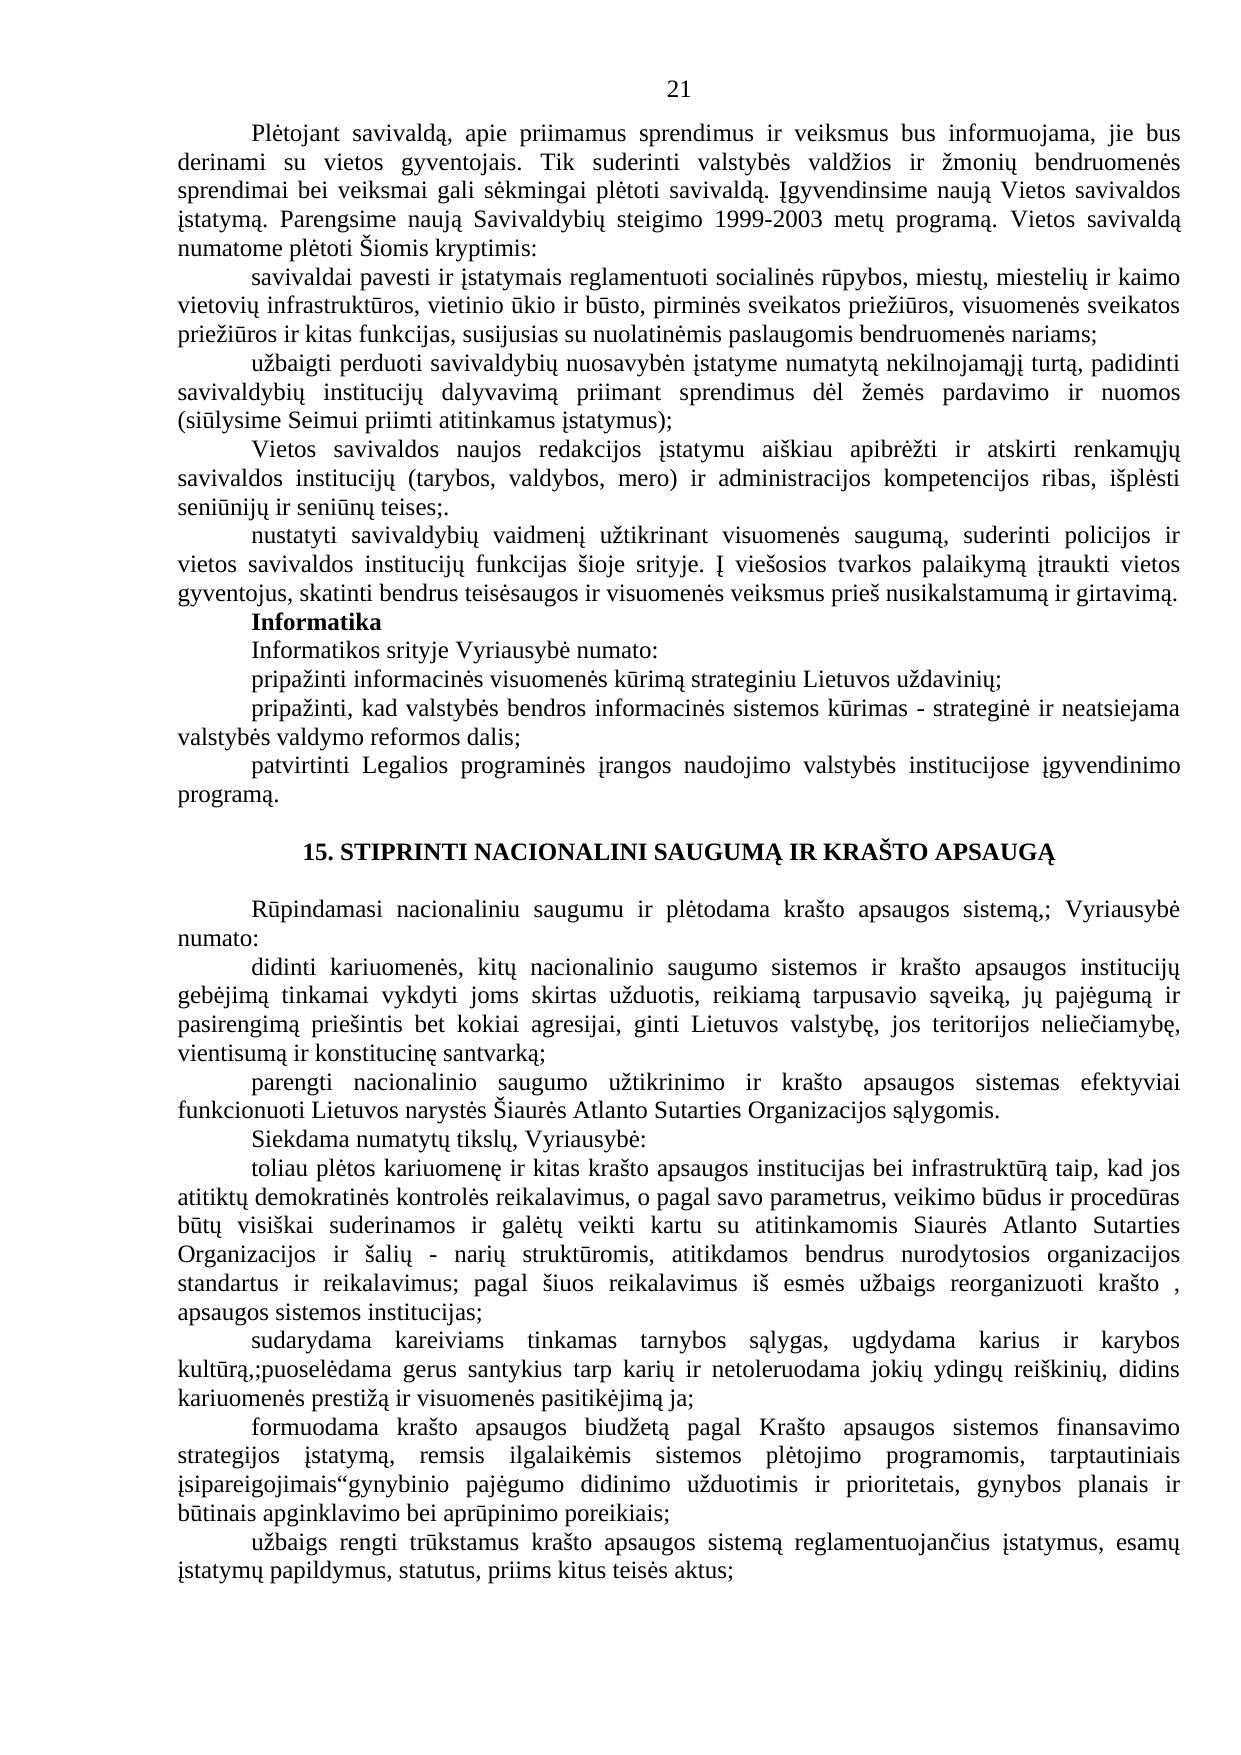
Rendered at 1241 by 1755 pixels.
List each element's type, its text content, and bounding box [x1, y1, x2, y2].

text užbaigti perduoti savivaldybių nuosavybėn įstatyme numatytą nekilnojamąjį turtą, padidinti savivaldybių institucijų dalyvavimą priimant sprendimus dėl žemės pardavimo ir nuomos (siūlysime Seimui priimti atitinkamus įstatymus); [177, 348, 1181, 434]
text Siekdama numatytų tikslų, Vyriausybė: [177, 1124, 1181, 1153]
text pripažinti informacinės visuomenės kūrimą strateginiu Lietuvos uždavinių; [177, 664, 1181, 693]
text toliau plėtos kariuomenę ir kitas krašto apsaugos institucijas bei infrastruktūrą taip, kad jos atitiktų demokratinės kontrolės reikalavimus, o pagal savo parametrus, veikimo būdus ir procedūras būtų visiškai suderinamos ir galėtų veikti kartu su atitinkamomis Siaurės Atlanto Sutarties Organizacijos ir šalių - narių struktūromis, atitikdamos bendrus nurodytosios organizacijos standartus ir reikalavimus; pagal šiuos reikalavimus iš esmės užbaigs reorganizuoti krašto , apsaugos sistemos institucijas; [177, 1153, 1181, 1326]
text Plėtojant savivaldą, apie priimamus sprendimus ir veiksmus bus informuojama, jie bus derinami su vietos gyventojais. Tik suderinti valstybės valdžios ir žmonių bendruomenės sprendimai bei veiksmai gali sėkmingai plėtoti savivaldą. Įgyvendinsime naują Vietos savivaldos įstatymą. Parengsime naują Savivaldybių steigimo 1999-2003 metų programą. Vietos savivaldą numatome plėtoti Šiomis kryptimis: [177, 118, 1181, 262]
text užbaigs rengti trūkstamus krašto apsaugos sistemą reglamentuojančius įstatymus, esamų įstatymų papildymus, statutus, priims kitus teisės aktus; [177, 1527, 1181, 1584]
text didinti kariuomenės, kitų nacionalinio saugumo sistemos ir krašto apsaugos institucijų gebėjimą tinkamai vykdyti joms skirtas užduotis, reikiamą tarpusavio sąveiką, jų pajėgumą ir pasirengimą priešintis bet kokiai agresijai, ginti Lietuvos valstybę, jos teritorijos neliečiamybę, vientisumą ir konstitucinę santvarką; [177, 952, 1181, 1067]
text Rūpindamasi nacionaliniu saugumu ir plėtodama krašto apsaugos sistemą,; Vyriausybė numato: [177, 894, 1181, 952]
text Informatika [177, 607, 1181, 636]
text savivaldai pavesti ir įstatymais reglamentuoti socialinės rūpybos, miestų, miestelių ir kaimo vietovių infrastruktūros, vietinio ūkio ir būsto, pirminės sveikatos priežiūros, visuomenės sveikatos priežiūros ir kitas funkcijas, susijusias su nuolatinėmis paslaugomis bendruomenės nariams; [177, 262, 1181, 348]
text patvirtinti Legalios programinės įrangos naudojimo valstybės institucijose įgyvendinimo programą. [177, 751, 1181, 808]
text Vietos savivaldos naujos redakcijos įstatymu aiškiau apibrėžti ir atskirti renkamųjų savivaldos institucijų (tarybos, valdybos, mero) ir administracijos kompetencijos ribas, išplėsti seniūnijų ir seniūnų teises;. [177, 434, 1181, 521]
text formuodama krašto apsaugos biudžetą pagal Krašto apsaugos sistemos finansavimo strategijos įstatymą, remsis ilgalaikėmis sistemos plėtojimo programomis, tarptautiniais įsipareigojimais“gynybinio pajėgumo didinimo užduotimis ir prioritetais, gynybos planais ir būtinais apginklavimo bei aprūpinimo poreikiais; [177, 1412, 1181, 1527]
text sudarydama kareiviams tinkamas tarnybos sąlygas, ugdydama karius ir karybos kultūrą,;puoselėdama gerus santykius tarp karių ir netoleruodama jokių ydingų reiškinių, didins kariuomenės prestižą ir visuomenės pasitikėjimą ja; [177, 1326, 1181, 1412]
text nustatyti savivaldybių vaidmenį užtikrinant visuomenės saugumą, suderinti policijos ir vietos savivaldos institucijų funkcijas šioje srityje. Į viešosios tvarkos palaikymą įtraukti vietos gyventojus, skatinti bendrus teisėsaugos ir visuomenės veiksmus prieš nusikalstamumą ir girtavimą. [177, 521, 1181, 607]
text parengti nacionalinio saugumo užtikrinimo ir krašto apsaugos sistemas efektyviai funkcionuoti Lietuvos narystės Šiaurės Atlanto Sutarties Organizacijos sąlygomis. [177, 1067, 1181, 1124]
text 15. STIPRINTI NACIONALINI SAUGUMĄ IR KRAŠTO APSAUGĄ [177, 837, 1181, 866]
text pripažinti, kad valstybės bendros informacinės sistemos kūrimas - strateginė ir neatsiejama valstybės valdymo reformos dalis; [177, 693, 1181, 751]
text Informatikos srityje Vyriausybė numato: [177, 636, 1181, 664]
